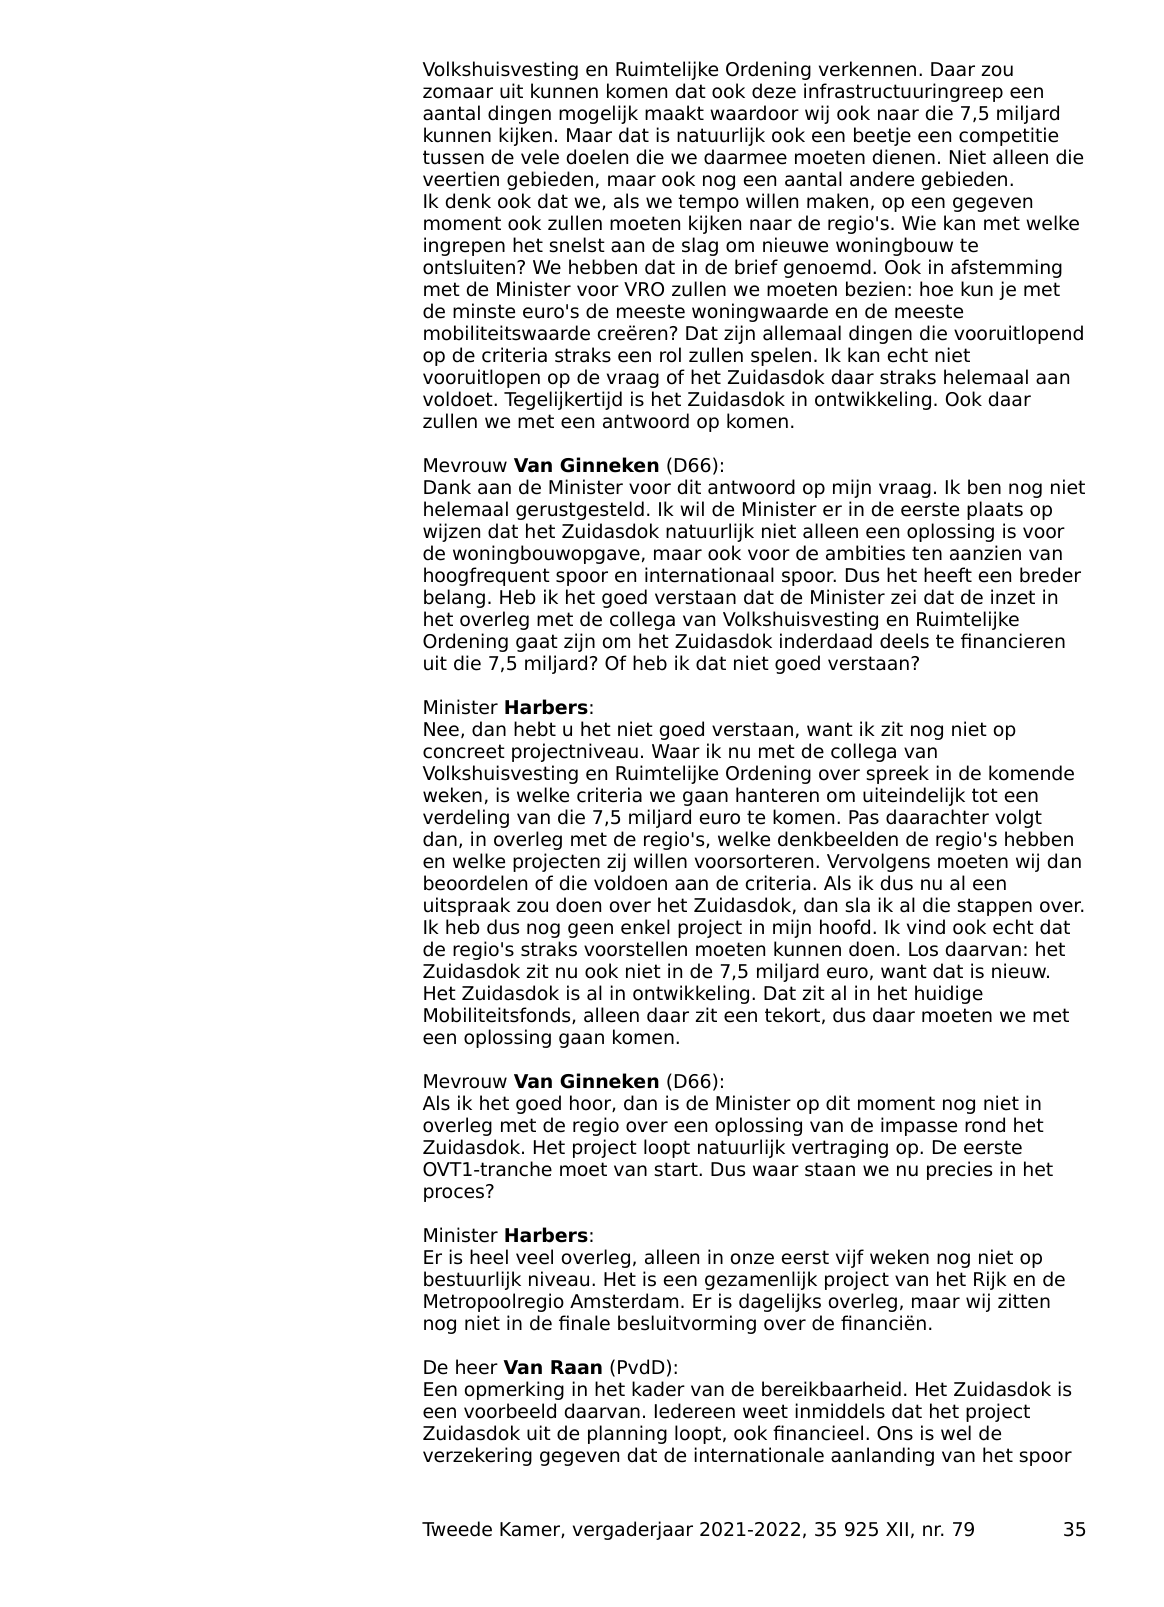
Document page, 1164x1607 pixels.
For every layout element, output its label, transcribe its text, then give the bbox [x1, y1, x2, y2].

text Dank aan de Minister voor dit antwoord op mijn vraag. Ik ben nog niet helemaal gerustgesteld. Ik wil de Minister er in de eerste plaats op wijzen dat het Zuidasdok natuurlijk niet alleen een oplossing is voor de woningbouwopgave, maar ook voor de ambities ten aanzien van hoogfrequent spoor en internationaal spoor. Dus het heeft een breder belang. Heb ik het goed verstaan dat de Minister zei dat de inzet in het overleg met de collega van Volkshuisvesting en Ruimtelijke Ordening gaat zijn om het Zuidasdok inderdaad deels te financieren uit die 7,5 miljard? Of heb ik dat niet goed verstaan? [422, 477, 1087, 675]
text Volkshuisvesting en Ruimtelijke Ordening verkennen. Daar zou zomaar uit kunnen komen dat ook deze infrastructuuringreep een aantal dingen mogelijk maakt waardoor wij ook naar die 7,5 miljard kunnen kijken. Maar dat is natuurlijk ook een beetje een competitie tussen de vele doelen die we daarmee moeten dienen. Niet alleen die veertien gebieden, maar ook nog een aantal andere gebieden. [422, 59, 1087, 191]
text De heer Van Raan (PvdD): [422, 1357, 1087, 1379]
text Ik denk ook dat we, als we tempo willen maken, op een gegeven moment ook zullen moeten kijken naar de regio's. Wie kan met welke ingrepen het snelst aan de slag om nieuwe woningbouw te ontsluiten? We hebben dat in de brief genoemd. Ook in afstemming met de Minister voor VRO zullen we moeten bezien: hoe kun je met de minste euro's de meeste woningwaarde en de meeste mobiliteitswaarde creëren? Dat zijn allemaal dingen die vooruitlopend op de criteria straks een rol zullen spelen. Ik kan echt niet vooruitlopen op de vraag of het Zuidasdok daar straks helemaal aan voldoet. Tegelijkertijd is het Zuidasdok in ontwikkeling. Ook daar zullen we met een antwoord op komen. [422, 191, 1087, 433]
text Minister Harbers: [422, 697, 1087, 719]
text Mevrouw Van Ginneken (D66): [422, 1071, 1087, 1093]
text Nee, dan hebt u het niet goed verstaan, want ik zit nog niet op concreet projectniveau. Waar ik nu met de collega van Volkshuisvesting en Ruimtelijke Ordening over spreek in de komende weken, is welke criteria we gaan hanteren om uiteindelijk tot een verdeling van die 7,5 miljard euro te komen. Pas daarachter volgt dan, in overleg met de regio's, welke denkbeelden de regio's hebben en welke projecten zij willen voorsorteren. Vervolgens moeten wij dan beoordelen of die voldoen aan de criteria. Als ik dus nu al een uitspraak zou doen over het Zuidasdok, dan sla ik al die stappen over. Ik heb dus nog geen enkel project in mijn hoofd. Ik vind ook echt dat de regio's straks voorstellen moeten kunnen doen. Los daarvan: het Zuidasdok zit nu ook niet in de 7,5 miljard euro, want dat is nieuw. Het Zuidasdok is al in ontwikkeling. Dat zit al in het huidige Mobiliteitsfonds, alleen daar zit een tekort, dus daar moeten we met een oplossing gaan komen. [422, 719, 1087, 1048]
text Mevrouw Van Ginneken (D66): [422, 455, 1087, 477]
text Minister Harbers: [422, 1225, 1087, 1247]
text Er is heel veel overleg, alleen in onze eerst vijf weken nog niet op bestuurlijk niveau. Het is een gezamenlijk project van het Rijk en de Metropoolregio Amsterdam. Er is dagelijks overleg, maar wij zitten nog niet in de finale besluitvorming over de financiën. [422, 1247, 1087, 1335]
text Als ik het goed hoor, dan is de Minister op dit moment nog niet in overleg met de regio over een oplossing van de impasse rond het Zuidasdok. Het project loopt natuurlijk vertraging op. De eerste OVT1-tranche moet van start. Dus waar staan we nu precies in het proces? [422, 1093, 1087, 1203]
text Een opmerking in het kader van de bereikbaarheid. Het Zuidasdok is een voorbeeld daarvan. Iedereen weet inmiddels dat het project Zuidasdok uit de planning loopt, ook financieel. Ons is wel de verzekering gegeven dat de internationale aanlanding van het spoor [422, 1379, 1087, 1467]
